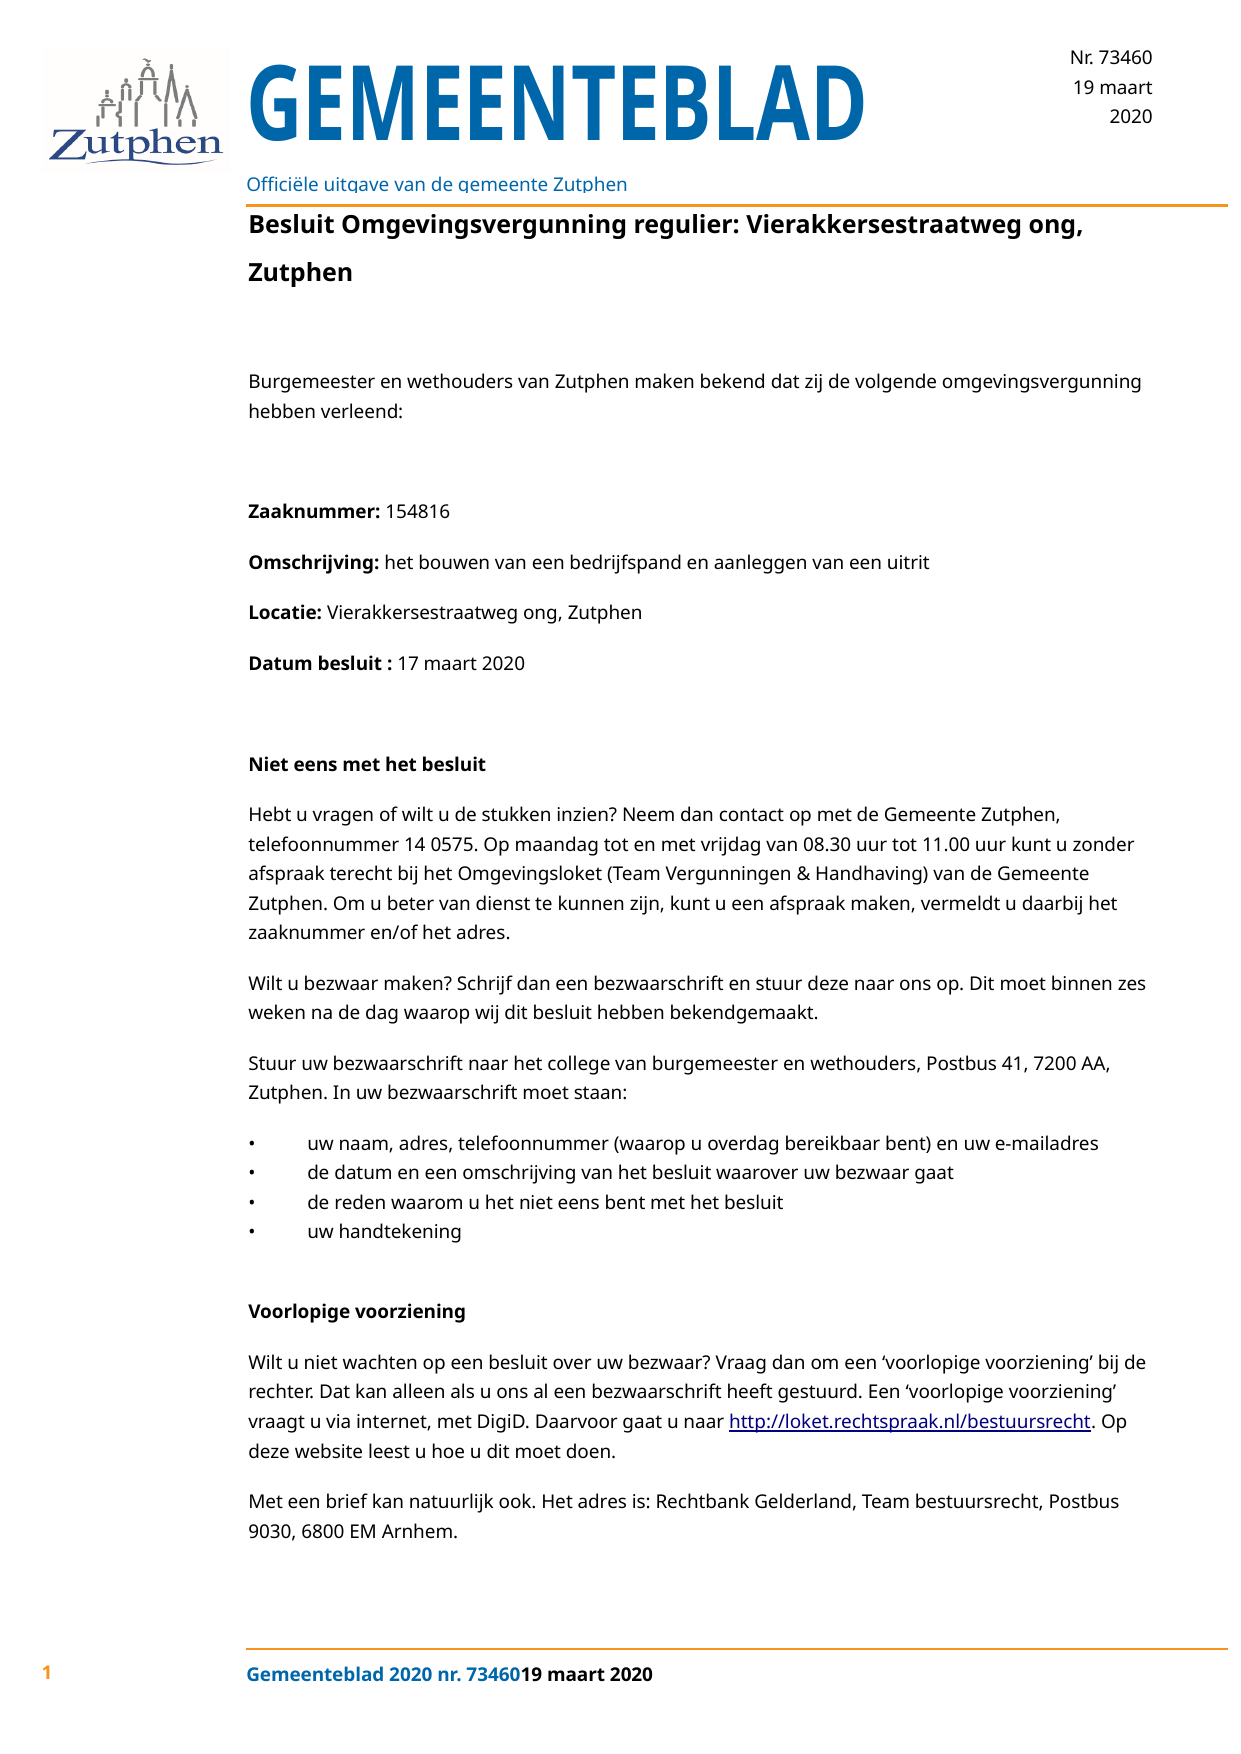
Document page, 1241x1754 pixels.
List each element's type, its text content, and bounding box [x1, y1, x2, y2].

text Hebt u vragen of wilt u de stukken inzien? Neem dan contact op met de Gemeente Zutphen, telefoonnummer 14 0575. Op maandag tot en met vrijdag van 08.30 uur tot 11.00 uur kunt u zonder afspraak terecht bij het Omgevingsloket (Team Vergunningen & Handhaving) van de Gemeente Zutphen. Om u beter van dienst te kunnen zijn, kunt u een afspraak maken, vermeldt u daarbij het zaaknummer en/of het adres. [248, 801, 1152, 945]
text Met een brief kan natuurlijk ook. Het adres is: Rechtbank Gelderland, Team bestuursrecht, Postbus 9030, 6800 EM Arnhem. [248, 1488, 1152, 1544]
text Burgemeester en wethouders van Zutphen maken bekend dat zij de volgende omgevingsvergunning hebben verleend: [248, 368, 1152, 424]
list uw handtekening [248, 1219, 1152, 1244]
text Omschrijving: het bouwen van een bedrijfspand en aanleggen van een uitrit [248, 549, 1152, 575]
list uw naam, adres, telefoonnummer (waarop u overdag bereikbaar bent) en uw e-mailadres [248, 1130, 1152, 1156]
picture [41, 47, 231, 172]
text Niet eens met het besluit [248, 751, 1152, 777]
text Zaaknummer: 154816 [248, 499, 1152, 524]
text Datum besluit : 17 maart 2020 [248, 650, 1152, 676]
text Locatie: Vierakkersestraatweg ong, Zutphen [248, 599, 1152, 625]
list de reden waarom u het niet eens bent met het besluit [248, 1189, 1152, 1215]
text Besluit Omgevingsvergunning regulier: Vierakkersestraatweg ong, Zutphen [248, 207, 1152, 288]
text Voorlopige voorziening [248, 1299, 1152, 1324]
list de datum en een omschrijving van het besluit waarover uw bezwaar gaat [248, 1159, 1152, 1185]
text Wilt u niet wachten op een besluit over uw bezwaar? Vraag dan om een ‘voorlopige voorziening’ bij de rechter. Dat kan alleen als u ons al een bezwaarschrift heeft gestuurd. Een ‘voorlopige voorziening’ vraagt u via internet, met DigiD. Daarvoor gaat u naar http://loket.rechtspraak.nl/bestuursrecht. Op deze website leest u hoe u dit moet doen. [248, 1349, 1152, 1464]
text Stuur uw bezwaarschrift naar het college van burgemeester en wethouders, Postbus 41, 7200 AA, Zutphen. In uw bezwaarschrift moet staan: [248, 1050, 1152, 1105]
text Wilt u bezwaar maken? Schrijf dan een bezwaarschrift en stuur deze naar ons op. Dit moet binnen zes weken na de dag waarop wij dit besluit hebben bekendgemaakt. [248, 970, 1152, 1025]
